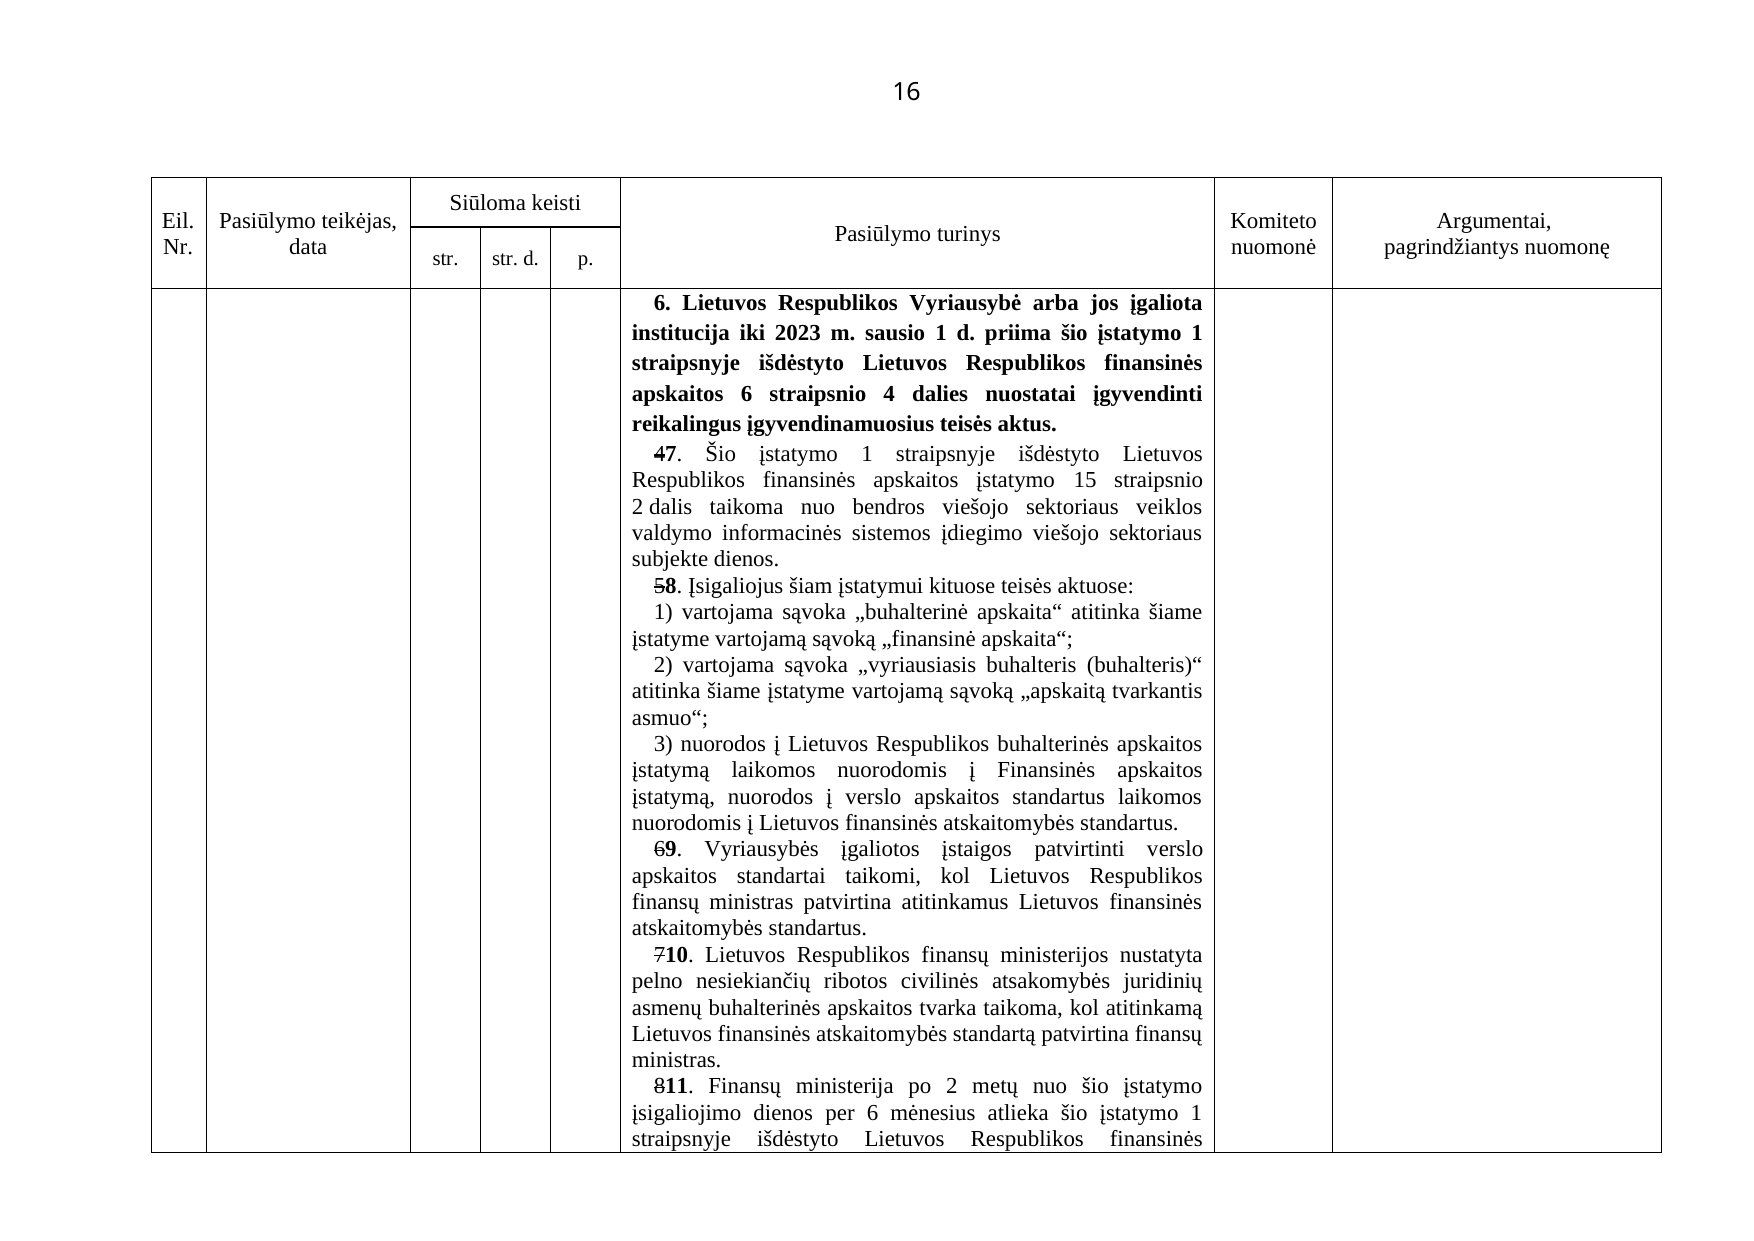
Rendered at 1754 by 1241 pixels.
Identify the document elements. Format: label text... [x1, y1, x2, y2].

table_cell p. [551, 228, 620, 288]
table_cell [411, 289, 480, 1152]
table_cell [207, 289, 410, 1152]
table_cell [152, 289, 206, 1152]
table_header Argumentai, pagrindžiantys nuomonę [1333, 178, 1661, 288]
table_cell [481, 289, 550, 1152]
table_header Pasiūlymo turinys [621, 178, 1214, 288]
table_header Komiteto nuomonė [1215, 178, 1332, 288]
table_cell str. [411, 228, 480, 288]
table_cell [1215, 289, 1332, 1152]
table_cell [551, 289, 620, 1152]
table_cell 6. Lietuvos Respublikos Vyriausybė arba jos įgaliota institucija iki 2023 m. sausio 1 d. priima šio įstatymo 1 straipsnyje išdėstyto Lietuvos Respublikos finansinės apskaitos 6 straipsnio 4 dalies nuostatai įgyvendinti reikalingus įgyvendinamuosius teisės aktus. 47. Šio įstatymo 1 straipsnyje išdėstyto Lietuvos Respublikos finansinės apskaitos įstatymo 15 straipsnio 2 dalis taikoma nuo bendros viešojo sektoriaus veiklos valdymo informacinės sistemos įdiegimo viešojo sektoriaus subjekte dienos. 58. Įsigaliojus šiam įstatymui kituose teisės aktuose: 1) vartojama sąvoka „buhalterinė apskaita“ atitinka šiame įstatyme vartojamą sąvoką „finansinė apskaita“; 2) vartojama sąvoka „vyriausiasis buhalteris (buhalteris)“ atitinka šiame įstatyme vartojamą sąvoką „apskaitą tvarkantis asmuo“; 3) nuorodos į Lietuvos Respublikos buhalterinės apskaitos įstatymą laikomos nuorodomis į Finansinės apskaitos įstatymą, nuorodos į verslo apskaitos standartus laikomos nuorodomis į Lietuvos finansinės atskaitomybės standartus. 69. Vyriausybės įgaliotos įstaigos patvirtinti verslo apskaitos standartai taikomi, kol Lietuvos Respublikos finansų ministras patvirtina atitinkamus Lietuvos finansinės atskaitomybės standartus. 710. Lietuvos Respublikos finansų ministerijos nustatyta pelno nesiekiančių ribotos civilinės atsakomybės juridinių asmenų buhalterinės apskaitos tvarka taikoma, kol atitinkamą Lietuvos finansinės atskaitomybės standartą patvirtina finansų ministras. 811. Finansų ministerija po 2 metų nuo šio įstatymo įsigaliojimo dienos per 6 mėnesius atlieka šio įstatymo 1 straipsnyje išdėstyto Lietuvos Respublikos finansinės [621, 289, 1214, 1152]
table_cell [1333, 289, 1661, 1152]
table_cell str. d. [481, 228, 550, 288]
table_header Eil. Nr. [152, 178, 206, 288]
table_header Siūloma keisti [411, 178, 620, 226]
table_header Pasiūlymo teikėjas, data [207, 178, 410, 288]
